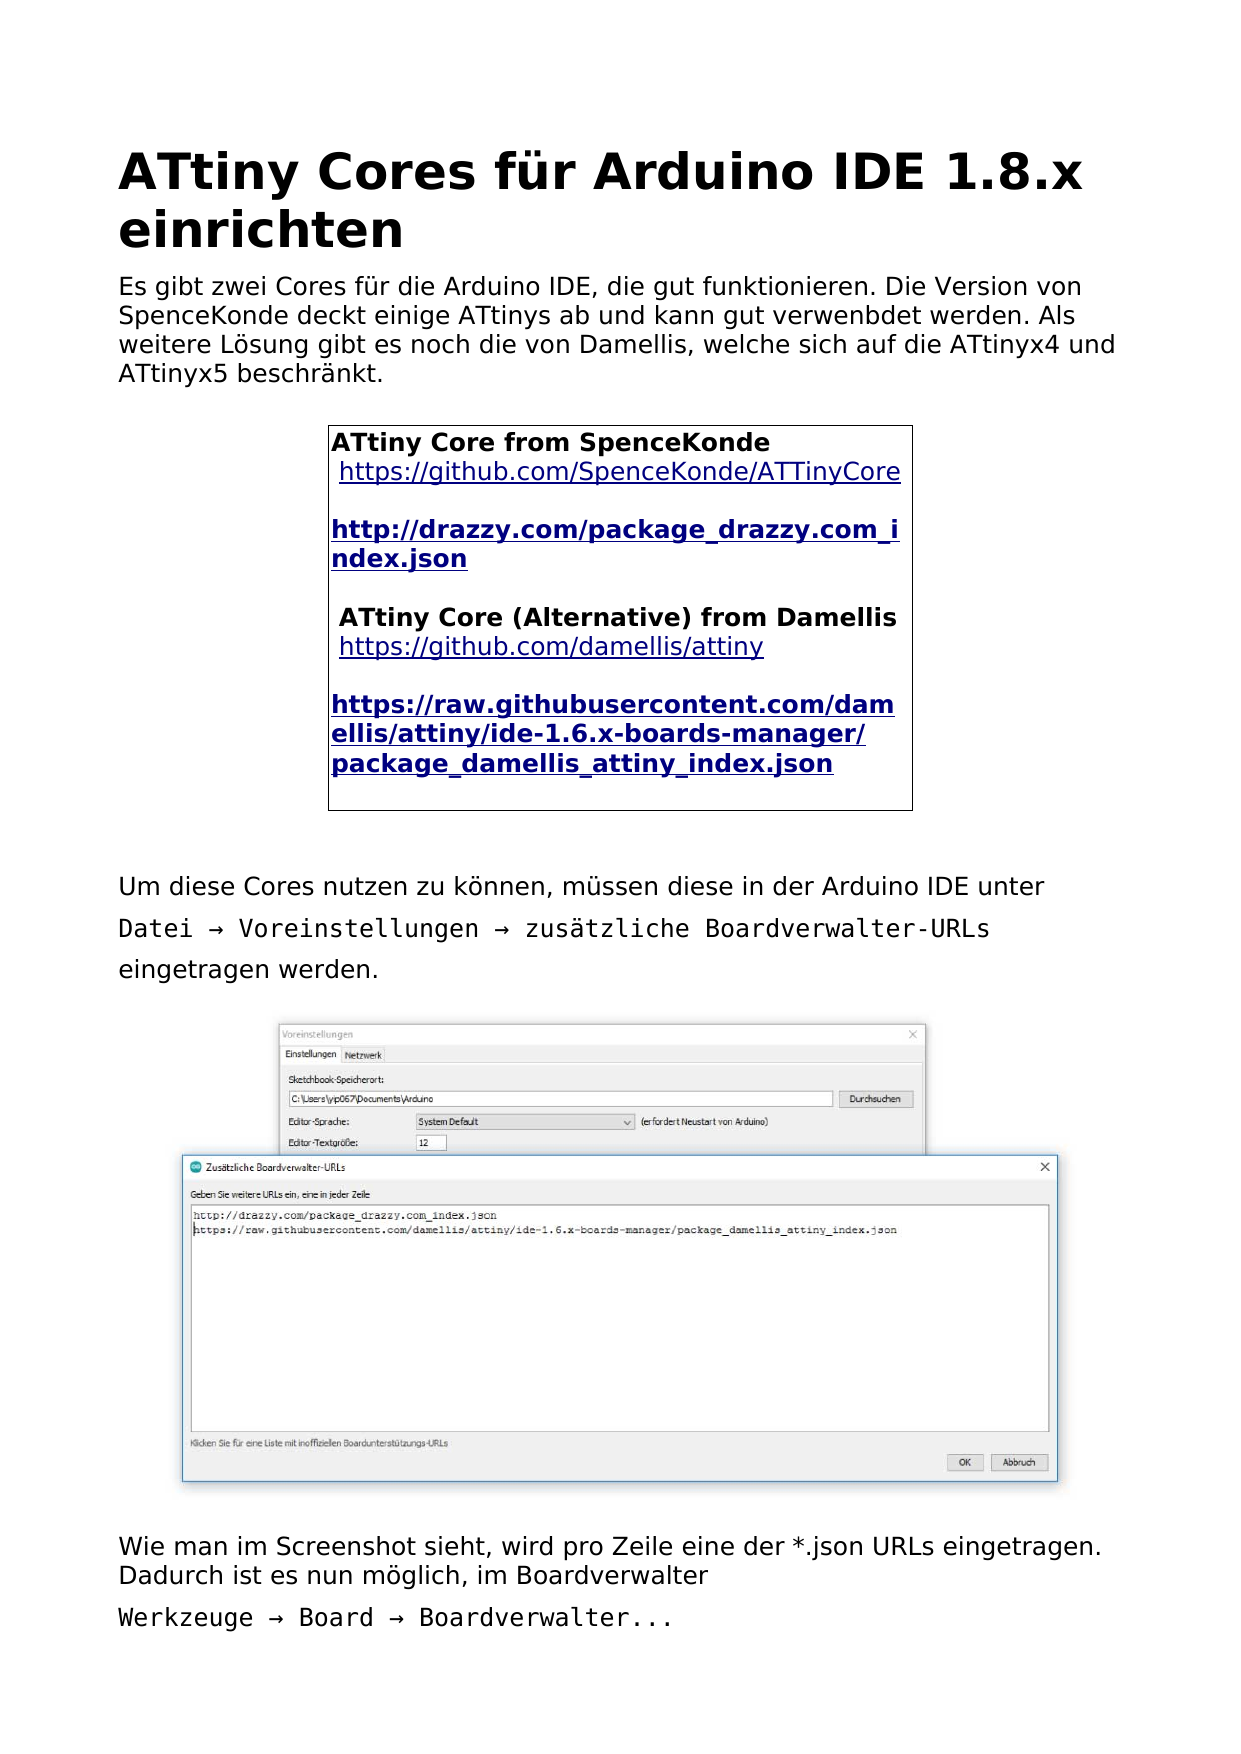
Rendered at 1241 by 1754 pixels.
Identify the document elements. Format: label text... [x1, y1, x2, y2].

text eingetragen werden. [118, 955, 1122, 984]
text Werkzeuge → Board → Boardverwalter... [118, 1603, 1122, 1632]
text Um diese Cores nutzen zu können, müssen diese in der Arduino IDE unter [118, 872, 1122, 902]
subtitle ATtiny Cores für Arduino IDE 1.8.x einrichten [118, 143, 1122, 259]
text Wie man im Screenshot sieht, wird pro Zeile eine der *.json URLs eingetragen. Dadurch ist es nun möglich, im Boardverwalter [118, 1532, 1122, 1590]
text Datei → Voreinstellungen → zusätzliche Boardverwalter-URLs [118, 914, 1122, 943]
text Es gibt zwei Cores für die Arduino IDE, die gut funktionieren. Die Version von SpenceKonde deckt einige ATtinys ab und kann gut verwenbdet werden. Als weitere Lösung gibt es noch die von Damellis, welche sich auf die ATtinyx4 und ATtinyx5 beschränkt. [118, 272, 1122, 389]
picture [118, 996, 1123, 1520]
table_header ATtiny Core from SpenceKonde https://github.com/SpenceKonde/ATTinyCore http://drazzy.com/package_drazzy.com_index.json ATtiny Core (Alternative) from Damellis https://github.com/damellis/attiny https://raw.githubusercontent.com/damellis/attiny/ide-1.6.x-boards-manager/package_damellis_attiny_index.json [329, 426, 912, 810]
